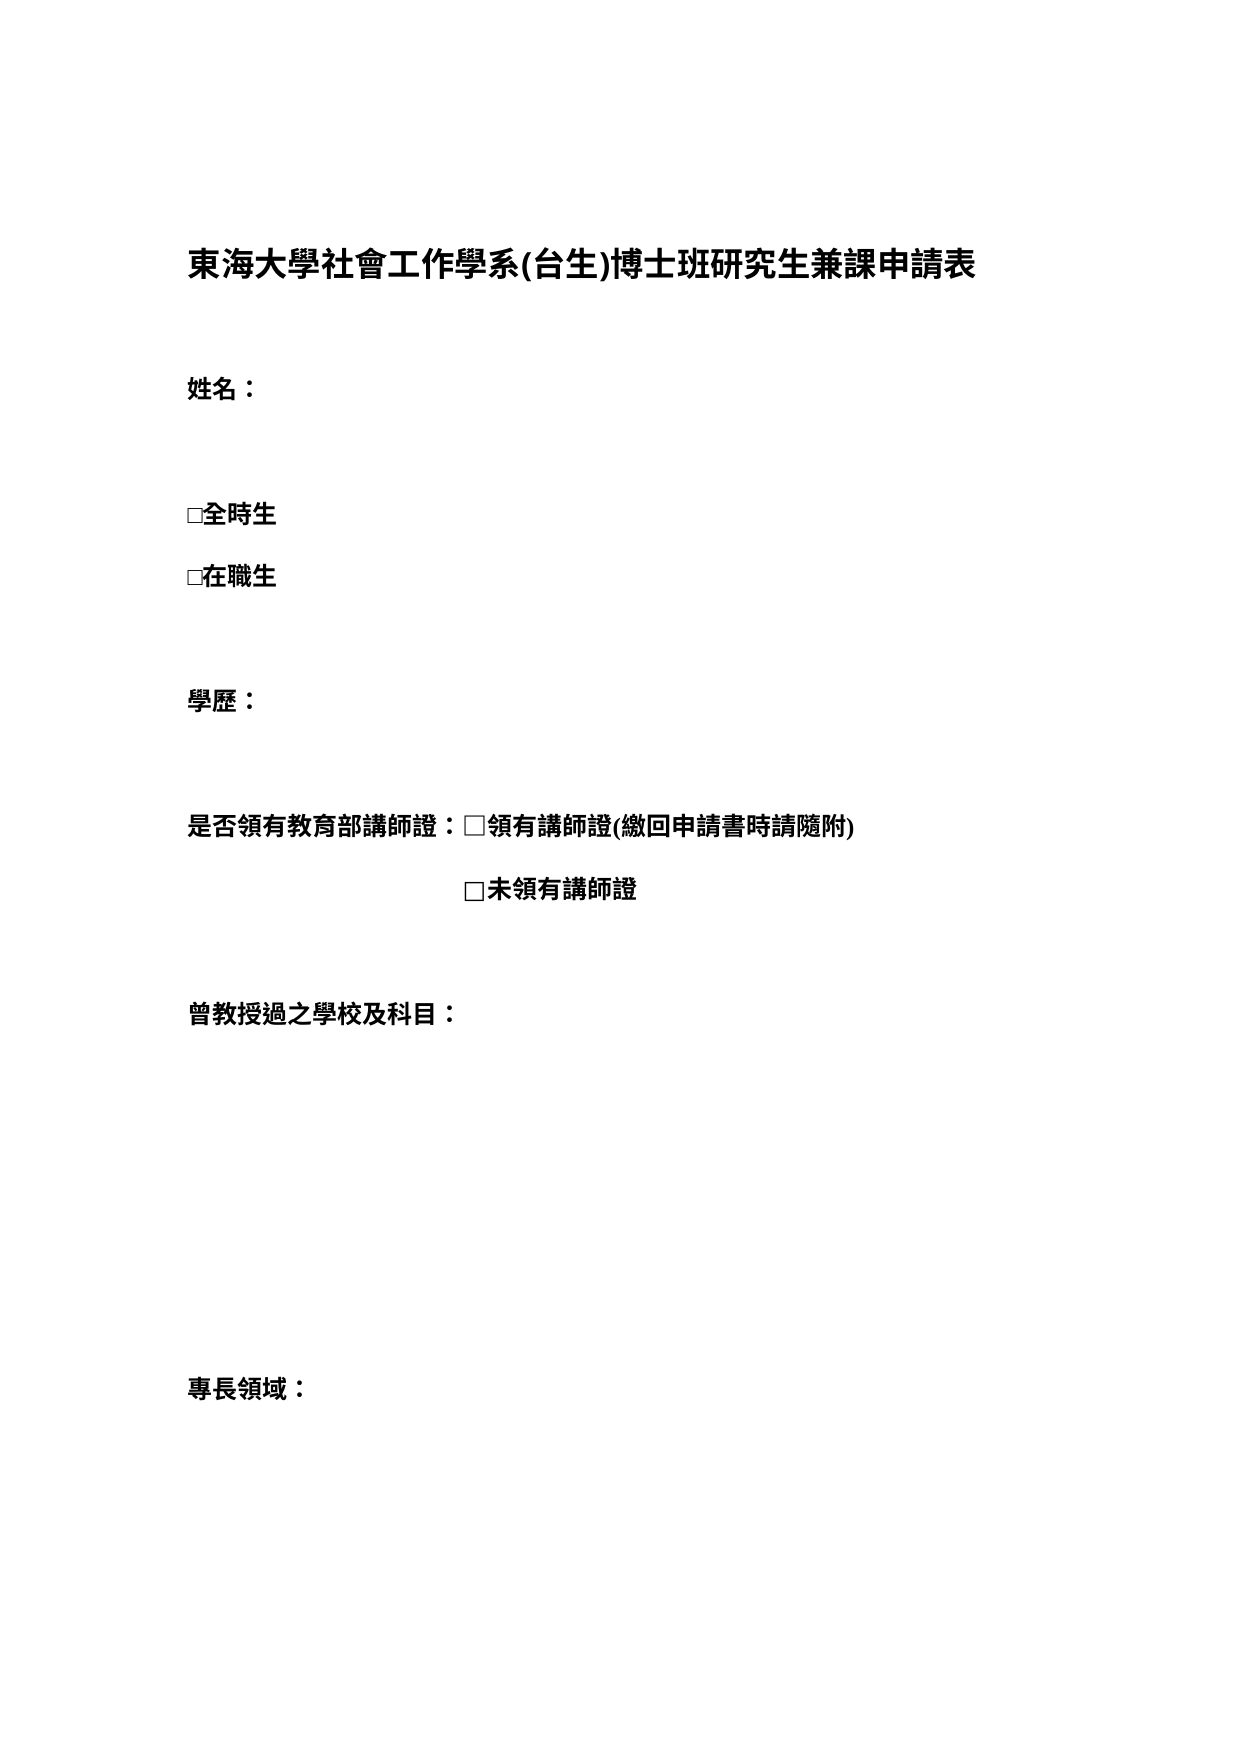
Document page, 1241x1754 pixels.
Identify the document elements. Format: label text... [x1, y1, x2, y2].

text □在職生 [187, 533, 1053, 596]
text □全時生 [187, 471, 1053, 533]
list 未領有講師證 [462, 846, 1053, 908]
text 曾教授過之學校及科目： [187, 971, 1053, 1033]
text 是否領有教育部講師證：□領有講師證(繳回申請書時請隨附) [187, 783, 1053, 846]
text 學歷： [187, 658, 1053, 721]
text 姓名： [187, 346, 1053, 408]
text 東海大學社會工作學系(台生)博士班研究生兼課申請表 [187, 221, 1053, 283]
text 專長領域： [187, 1346, 1053, 1408]
